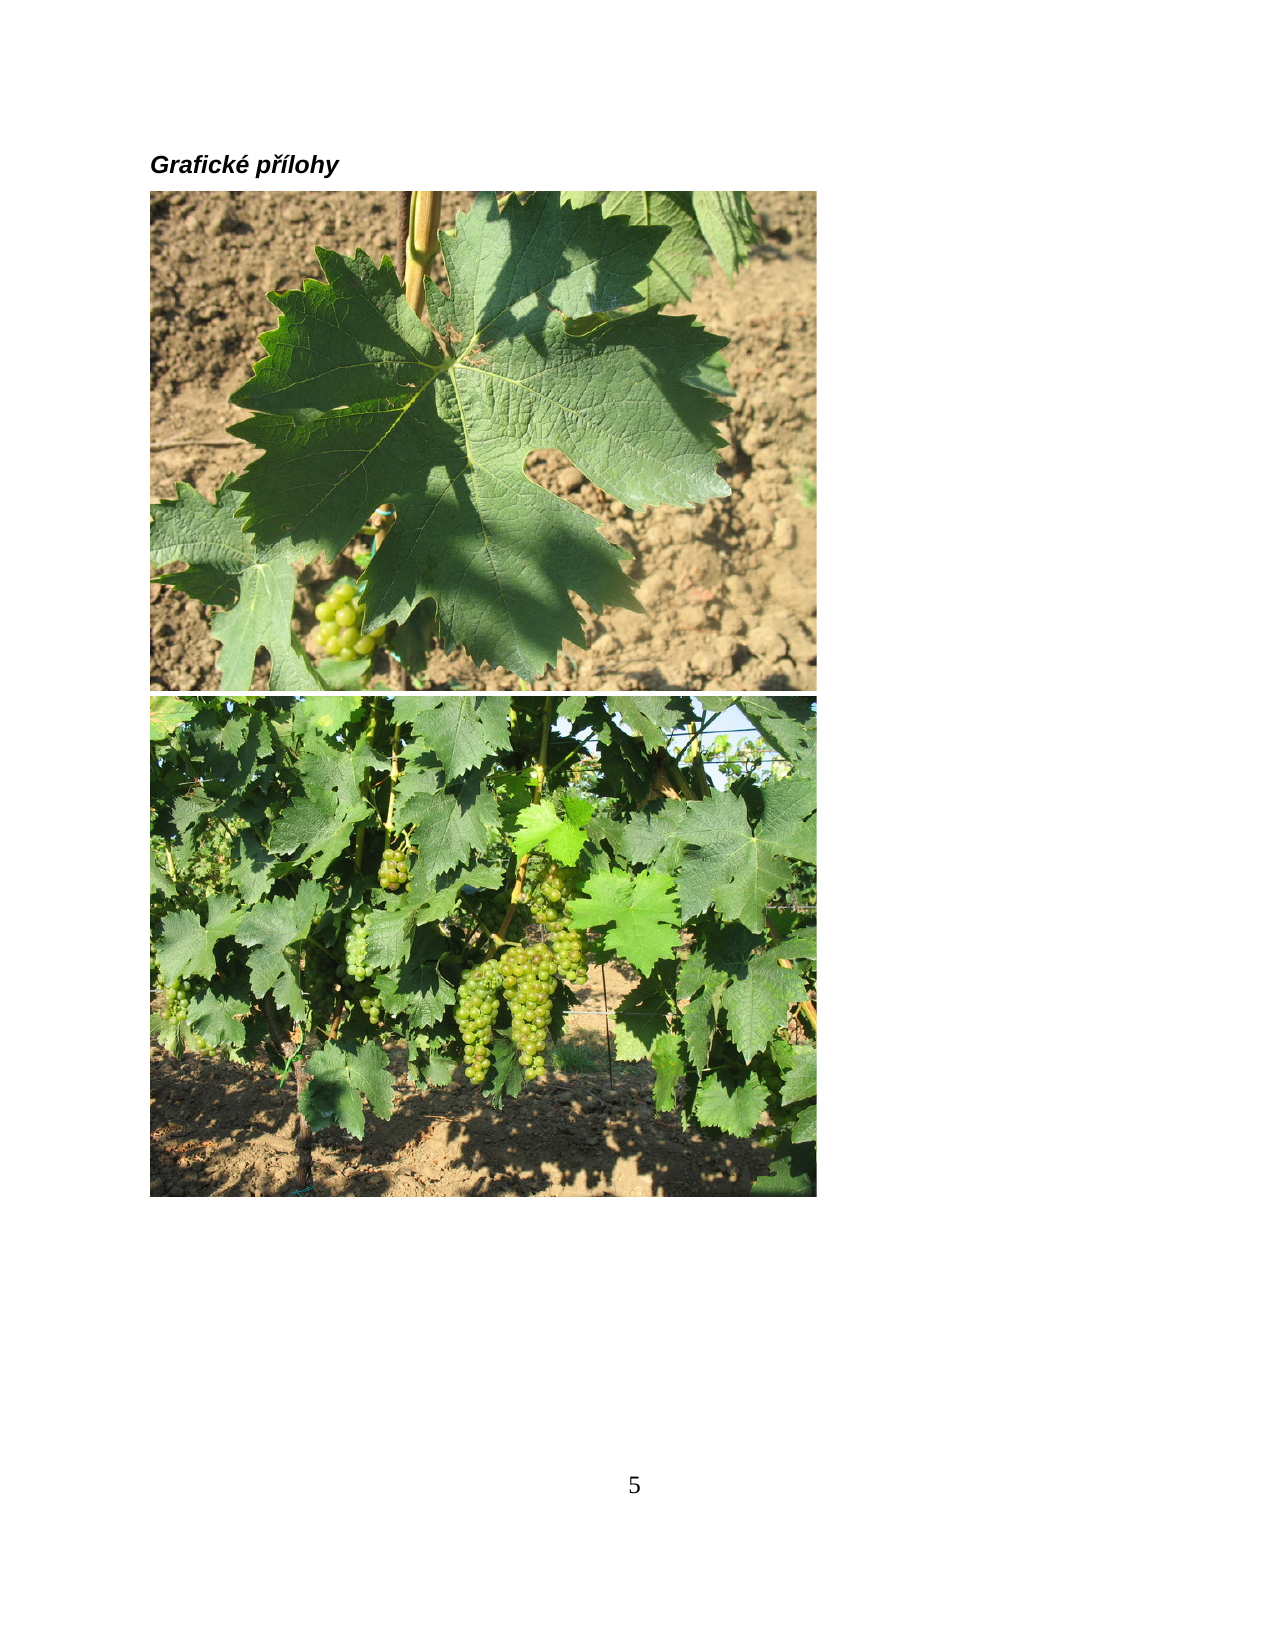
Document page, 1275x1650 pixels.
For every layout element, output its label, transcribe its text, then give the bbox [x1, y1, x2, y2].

subtitle Grafické přílohy [150, 150, 1125, 178]
picture [150, 696, 817, 1197]
picture [150, 191, 817, 691]
